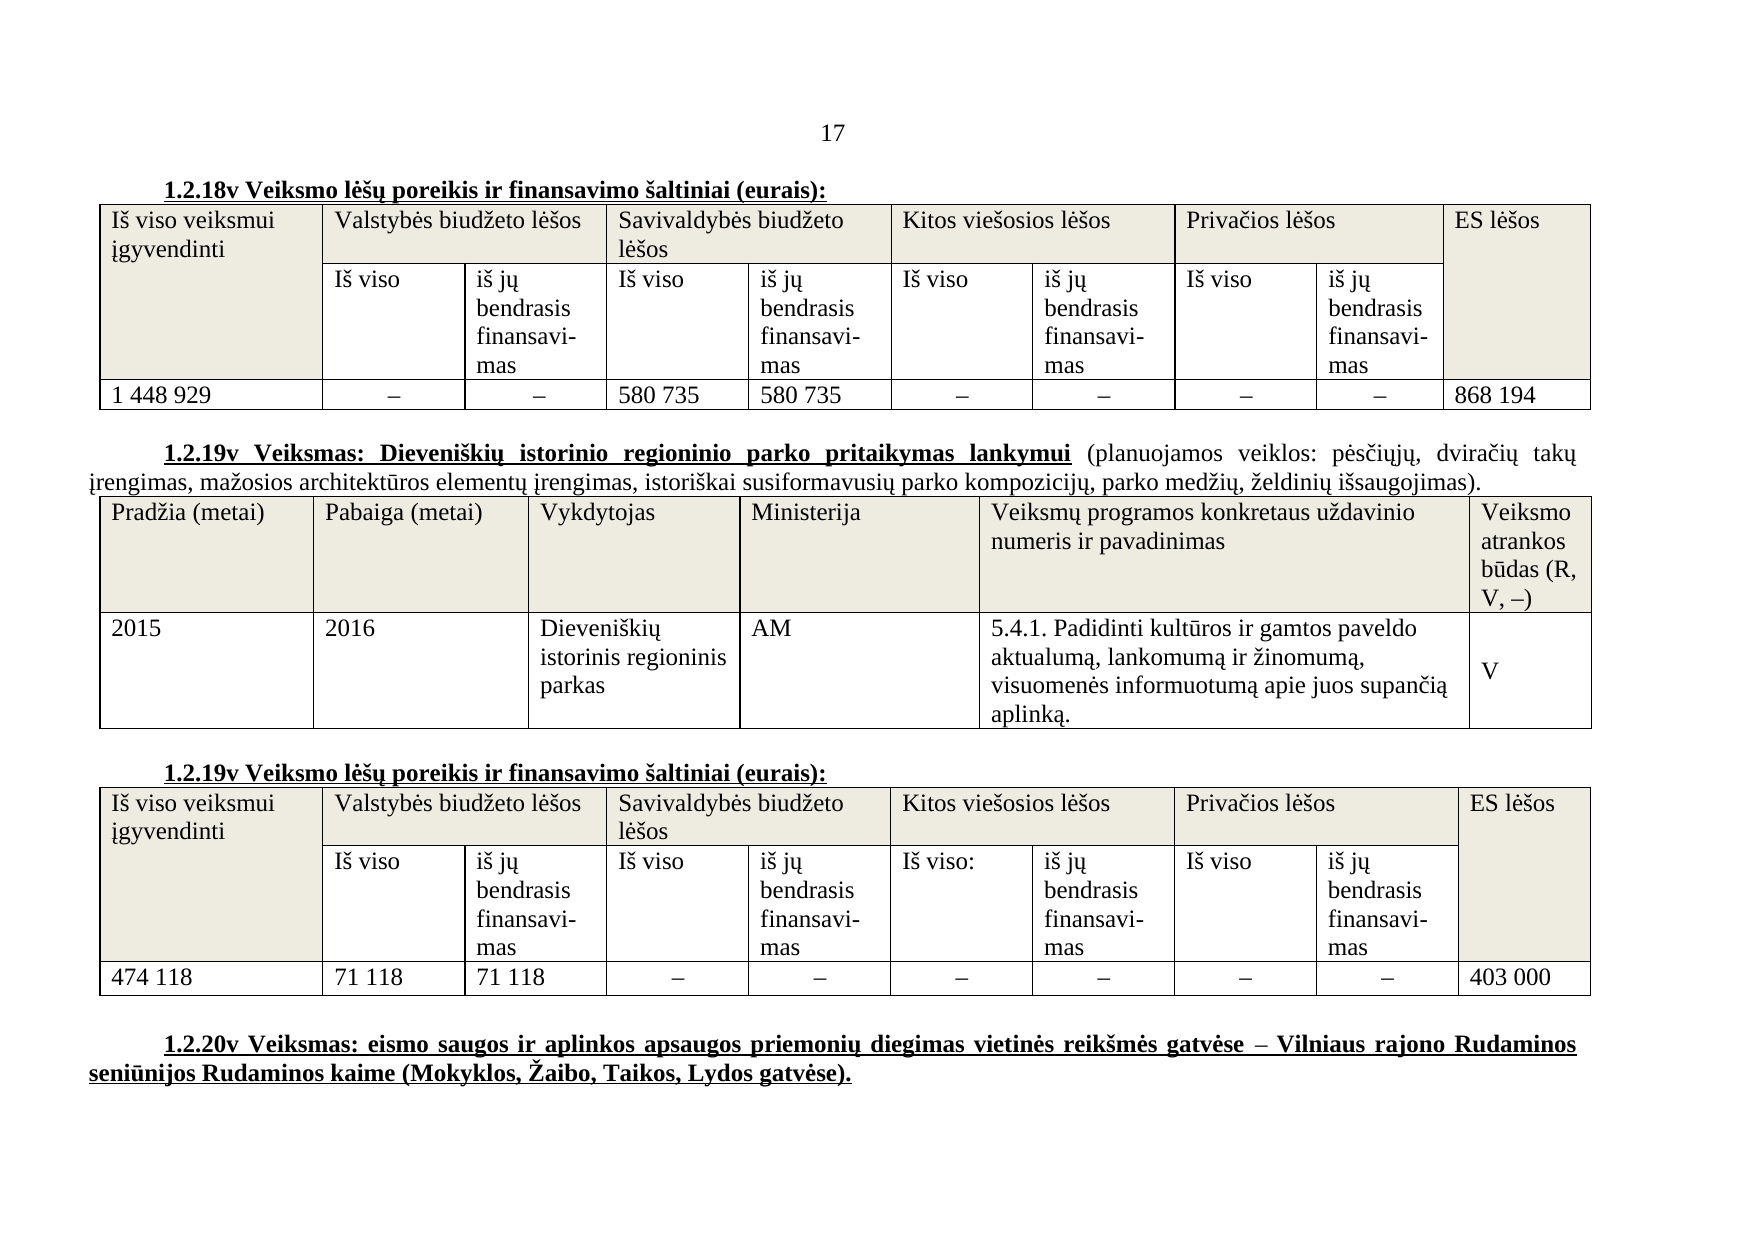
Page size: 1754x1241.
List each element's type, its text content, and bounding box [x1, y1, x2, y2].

table_cell 474 118 [101, 962, 322, 995]
table_header Veiksmų programos konkretaus uždavinio numeris ir pavadinimas [980, 497, 1469, 612]
table_cell 5.4.1. Padidinti kultūros ir gamtos paveldo aktualumą, lankomumą ir žinomumą, visuomenės informuotumą apie juos supančią aplinką. [980, 613, 1469, 728]
table_header Kitos viešosios lėšos [892, 205, 1174, 263]
table_cell iš jų bendrasis finansavi- mas [1317, 264, 1443, 379]
table_cell AM [741, 613, 979, 728]
table_cell 580 735 [749, 380, 891, 409]
table_cell iš jų bendrasis finansavi- mas [1033, 264, 1174, 379]
table_header Savivaldybės biudžeto lėšos [607, 205, 891, 263]
table_cell – [1033, 962, 1174, 995]
table_cell – [749, 962, 890, 995]
text 1.2.18v Veiksmo lėšų poreikis ir finansavimo šaltiniai (eurais): [89, 176, 1577, 204]
table_header Kitos viešosios lėšos [891, 788, 1174, 845]
table_cell Dieveniškių istorinis regioninis parkas [529, 613, 739, 728]
table_header Veiksmo atrankos būdas (R, V, –) [1470, 497, 1591, 612]
table_cell V [1470, 613, 1591, 728]
table_cell – [1175, 962, 1316, 995]
table_cell Iš viso: [891, 846, 1032, 961]
table_cell 71 118 [466, 962, 606, 995]
table_cell iš jų bendrasis finansavi- mas [749, 264, 891, 379]
table_header Privačios lėšos [1176, 205, 1443, 263]
table_cell Iš viso [607, 846, 748, 961]
table_cell iš jų bendrasis finansavi- mas [1317, 846, 1458, 961]
table_cell Iš viso [1175, 846, 1316, 961]
table_cell – [466, 380, 606, 409]
table_cell – [1176, 380, 1316, 409]
table_cell Iš viso [323, 264, 464, 379]
table_cell – [607, 962, 748, 995]
table_cell 868 194 [1444, 380, 1590, 409]
table_cell Iš viso [1176, 264, 1316, 379]
table_header Iš viso veiksmui įgyvendinti [101, 205, 322, 379]
table_cell 580 735 [607, 380, 748, 409]
table_cell 403 000 [1459, 962, 1590, 995]
table_cell iš jų bendrasis finansavi- mas [1033, 846, 1174, 961]
table_cell 71 118 [323, 962, 464, 995]
table_cell 1 448 929 [101, 380, 322, 409]
table_header Pradžia (metai) [101, 497, 313, 612]
table_header Ministerija [741, 497, 979, 612]
table_cell Iš viso [892, 264, 1032, 379]
table_header Iš viso veiksmui įgyvendinti [101, 788, 322, 961]
table_cell iš jų bendrasis finansavi- mas [466, 264, 606, 379]
table_header Valstybės biudžeto lėšos [323, 205, 606, 263]
table_cell 2015 [101, 613, 313, 728]
table_cell – [1317, 962, 1458, 995]
table_header Vykdytojas [529, 497, 739, 612]
table_cell 2016 [314, 613, 528, 728]
text 1.2.19v Veiksmas: Dieveniškių istorinio regioninio parko pritaikymas lankymui (planuojamos veiklos: pėsčiųjų, dviračių takų įrengimas, mažosios architektūros elementų įrengimas, istoriškai susiformavusių parko kompozicijų, parko medžių, želdinių išsaugojimas). [89, 438, 1577, 496]
text 1.2.19v Veiksmo lėšų poreikis ir finansavimo šaltiniai (eurais): [89, 758, 1577, 787]
table_header ES lėšos [1459, 788, 1590, 961]
table_header Pabaiga (metai) [314, 497, 528, 612]
table_cell iš jų bendrasis finansavi- mas [466, 846, 606, 961]
table_cell – [892, 380, 1032, 409]
text 1.2.20v Veiksmas: eismo saugos ir aplinkos apsaugos priemonių diegimas vietinės reikšmės gatvėse – Vilniaus rajono Rudaminos seniūnijos Rudaminos kaime (Mokyklos, Žaibo, Taikos, Lydos gatvėse). [89, 1029, 1577, 1087]
table_cell – [1317, 380, 1443, 409]
table_header ES lėšos [1444, 205, 1590, 379]
table_cell iš jų bendrasis finansavi- mas [749, 846, 890, 961]
table_cell – [1033, 380, 1174, 409]
table_cell Iš viso [607, 264, 748, 379]
table_header Valstybės biudžeto lėšos [323, 788, 606, 845]
table_cell – [323, 380, 464, 409]
table_header Savivaldybės biudžeto lėšos [607, 788, 890, 845]
table_cell – [891, 962, 1032, 995]
table_header Privačios lėšos [1175, 788, 1458, 845]
table_cell Iš viso [323, 846, 464, 961]
